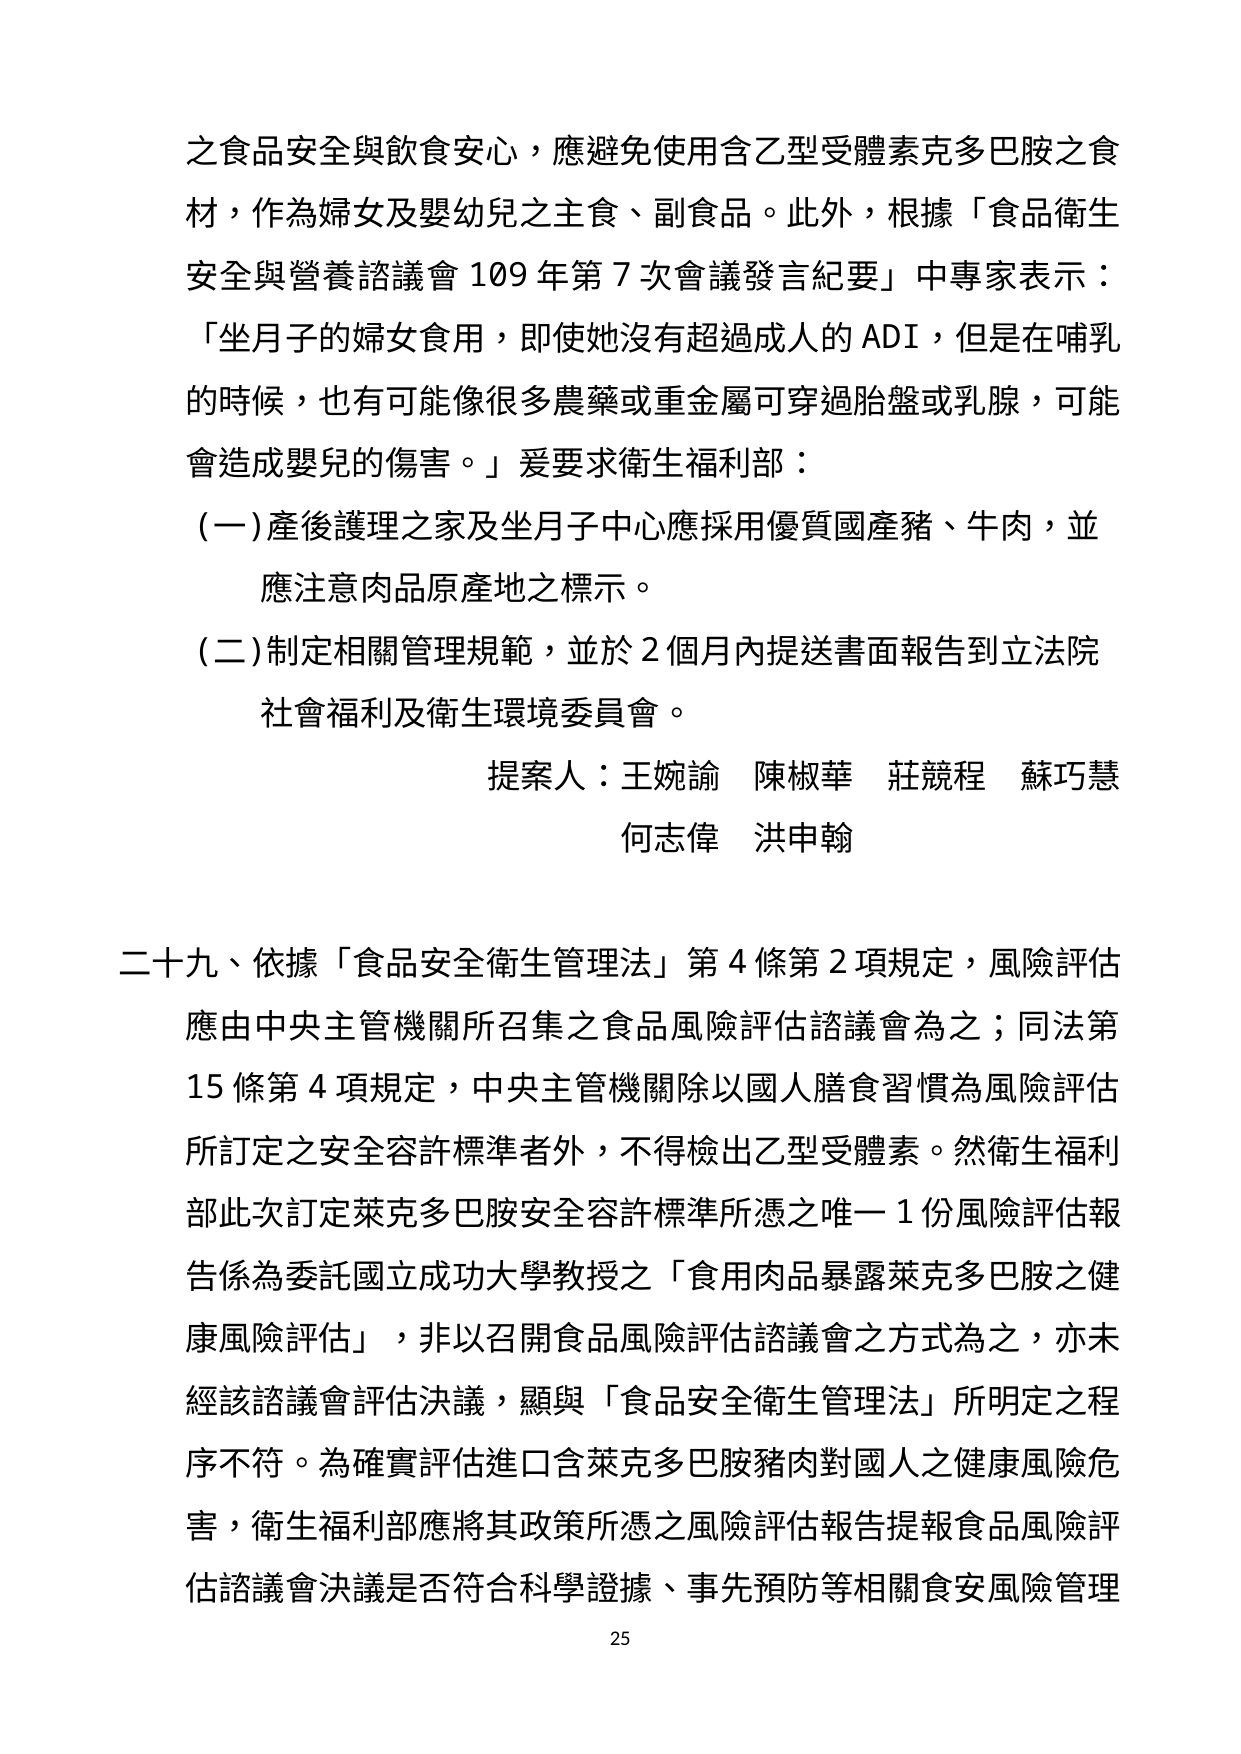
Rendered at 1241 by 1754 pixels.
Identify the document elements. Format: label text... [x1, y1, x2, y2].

text (一)產後護理之家及坐月子中心應採用優質國產豬、牛肉，並應注意肉品原產地之標示。 [193, 482, 1122, 607]
text (二)制定相關管理規範，並於2個月內提送書面報告到立法院社會福利及衛生環境委員會。 [193, 607, 1122, 732]
text 提案人：王婉諭 陳椒華 莊競程 蘇巧慧 何志偉 洪申翰 [487, 732, 1122, 857]
text 之食品安全與飲食安心，應避免使用含乙型受體素克多巴胺之食材，作為婦女及嬰幼兒之主食、副食品。此外，根據「食品衛生安全與營養諮議會109年第7次會議發言紀要」中專家表示：「坐月子的婦女食用，即使她沒有超過成人的ADI，但是在哺乳的時候，也有可能像很多農藥或重金屬可穿過胎盤或乳腺，可能會造成嬰兒的傷害。」爰要求衛生福利部： [118, 107, 1122, 482]
text 二十九、依據「食品安全衛生管理法」第4條第2項規定，風險評估應由中央主管機關所召集之食品風險評估諮議會為之；同法第15條第4項規定，中央主管機關除以國人膳食習慣為風險評估所訂定之安全容許標準者外，不得檢出乙型受體素。然衛生福利部此次訂定萊克多巴胺安全容許標準所憑之唯一1份風險評估報告係為委託國立成功大學教授之「食用肉品暴露萊克多巴胺之健康風險評估」，非以召開食品風險評估諮議會之方式為之，亦未經該諮議會評估決議，顯與「食品安全衛生管理法」所明定之程序不符。為確實評估進口含萊克多巴胺豬肉對國人之健康風險危害，衛生福利部應將其政策所憑之風險評估報告提報食品風險評估諮議會決議是否符合科學證據、事先預防等相關食安風險管理 [118, 919, 1122, 1607]
